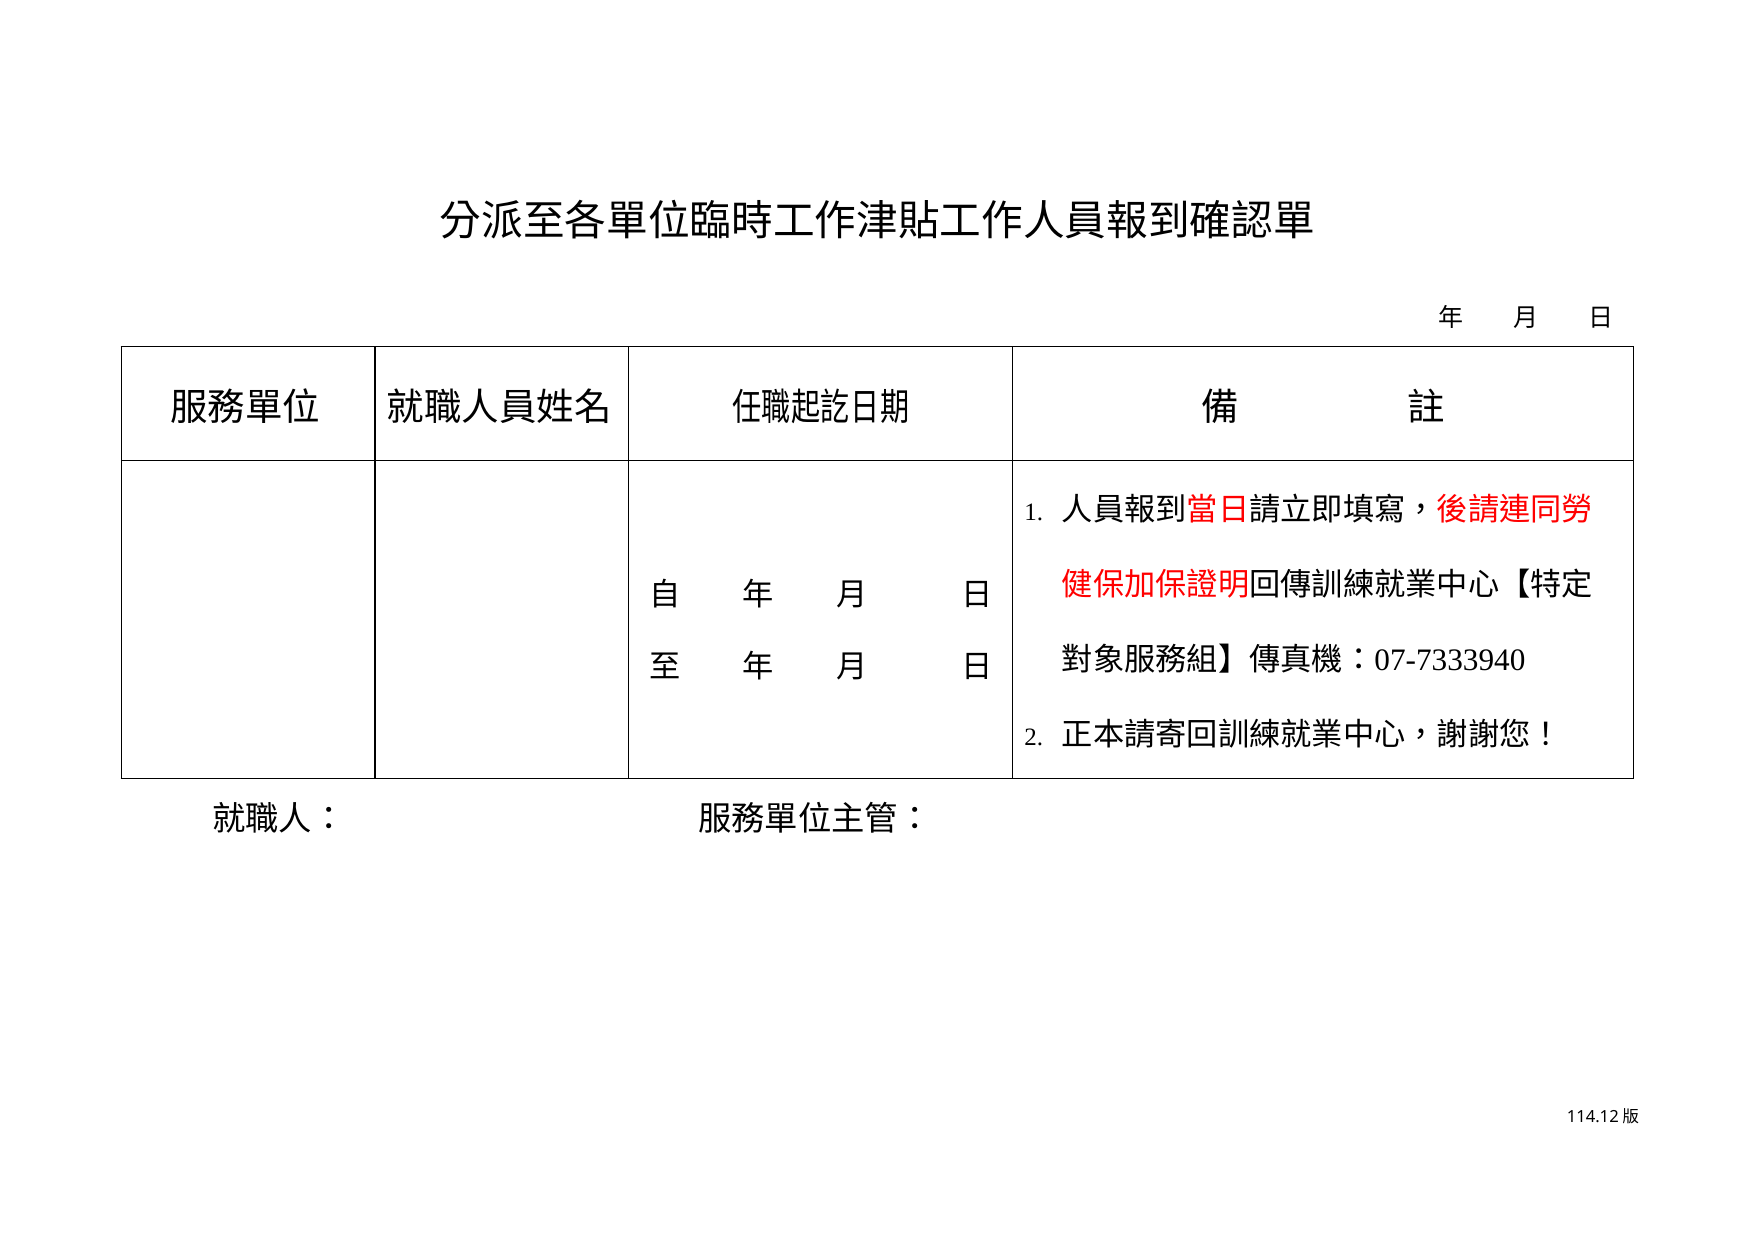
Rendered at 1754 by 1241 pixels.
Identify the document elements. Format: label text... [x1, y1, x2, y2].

table_cell 人員報到當日請立即填寫，後請連同勞健保加保證明回傳訓練就業中心【特定對象服務組】傳真機：07-7333940 正本請寄回訓練就業中心，謝謝您！ [1013, 461, 1633, 778]
text 就職人： 服務單位主管： [118, 779, 1636, 854]
table_header 服務單位 [122, 347, 374, 460]
text 年 月 日 [118, 297, 1613, 334]
table_header 就職人員姓名 [376, 347, 628, 460]
text 114.12版 [1567, 1103, 1663, 1127]
text 分派至各單位臨時工作津貼工作人員報到確認單 [118, 187, 1636, 247]
table_header 備 註 [1013, 347, 1633, 460]
table_header 任職起訖日期 [629, 347, 1012, 460]
table_cell [376, 461, 628, 778]
table_cell [122, 461, 374, 778]
table_cell 自 年 月 日 至 年 月 日 [629, 461, 1012, 778]
